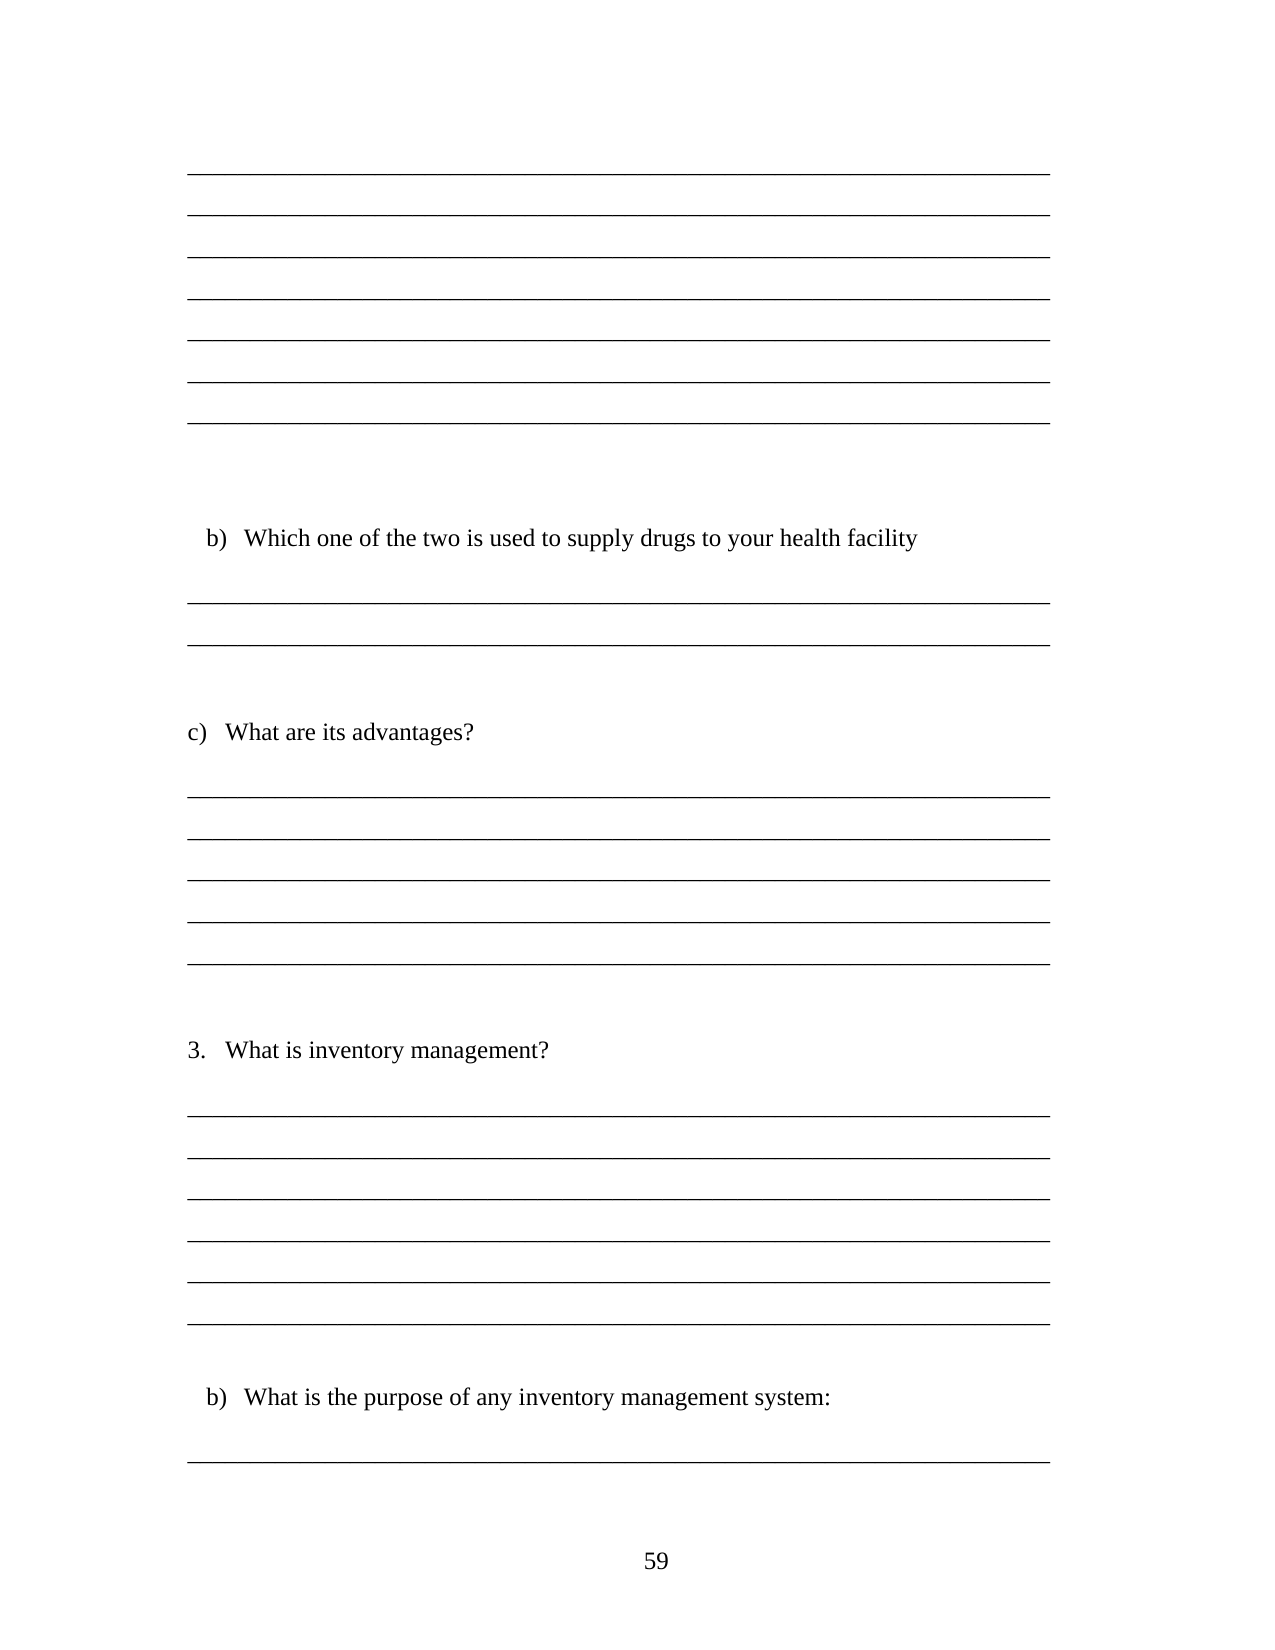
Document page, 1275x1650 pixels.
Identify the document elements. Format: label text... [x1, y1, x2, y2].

text _____________________________________________________________________ [187, 316, 1125, 344]
text _____________________________________________________________________ [187, 1217, 1125, 1244]
list What is inventory management? [187, 1037, 1125, 1064]
text _____________________________________________________________________ [187, 1175, 1125, 1203]
text _____________________________________________________________________ [187, 275, 1125, 302]
text _____________________________________________________________________ [187, 1092, 1125, 1120]
text _____________________________________________________________________ [187, 1438, 1125, 1466]
text _____________________________________________________________________ [187, 150, 1125, 178]
text _____________________________________________________________________ [187, 898, 1125, 926]
text _____________________________________________________________________ [187, 1134, 1125, 1161]
text _____________________________________________________________________ [187, 358, 1125, 386]
text _____________________________________________________________________ [187, 815, 1125, 843]
text _____________________________________________________________________ [187, 1258, 1125, 1286]
text _____________________________________________________________________ [187, 1300, 1125, 1328]
text _____________________________________________________________________ [187, 579, 1125, 607]
text _____________________________________________________________________ [187, 621, 1125, 649]
text _____________________________________________________________________ [187, 940, 1125, 967]
list What is the purpose of any inventory management system: [206, 1383, 1125, 1411]
text _____________________________________________________________________ [187, 773, 1125, 801]
text _____________________________________________________________________ [187, 192, 1125, 219]
list Which one of the two is used to supply drugs to your health facility [206, 524, 1125, 552]
text _____________________________________________________________________ [187, 399, 1125, 427]
list What are its advantages? [187, 718, 1125, 746]
text _____________________________________________________________________ [187, 857, 1125, 884]
text _____________________________________________________________________ [187, 233, 1125, 261]
